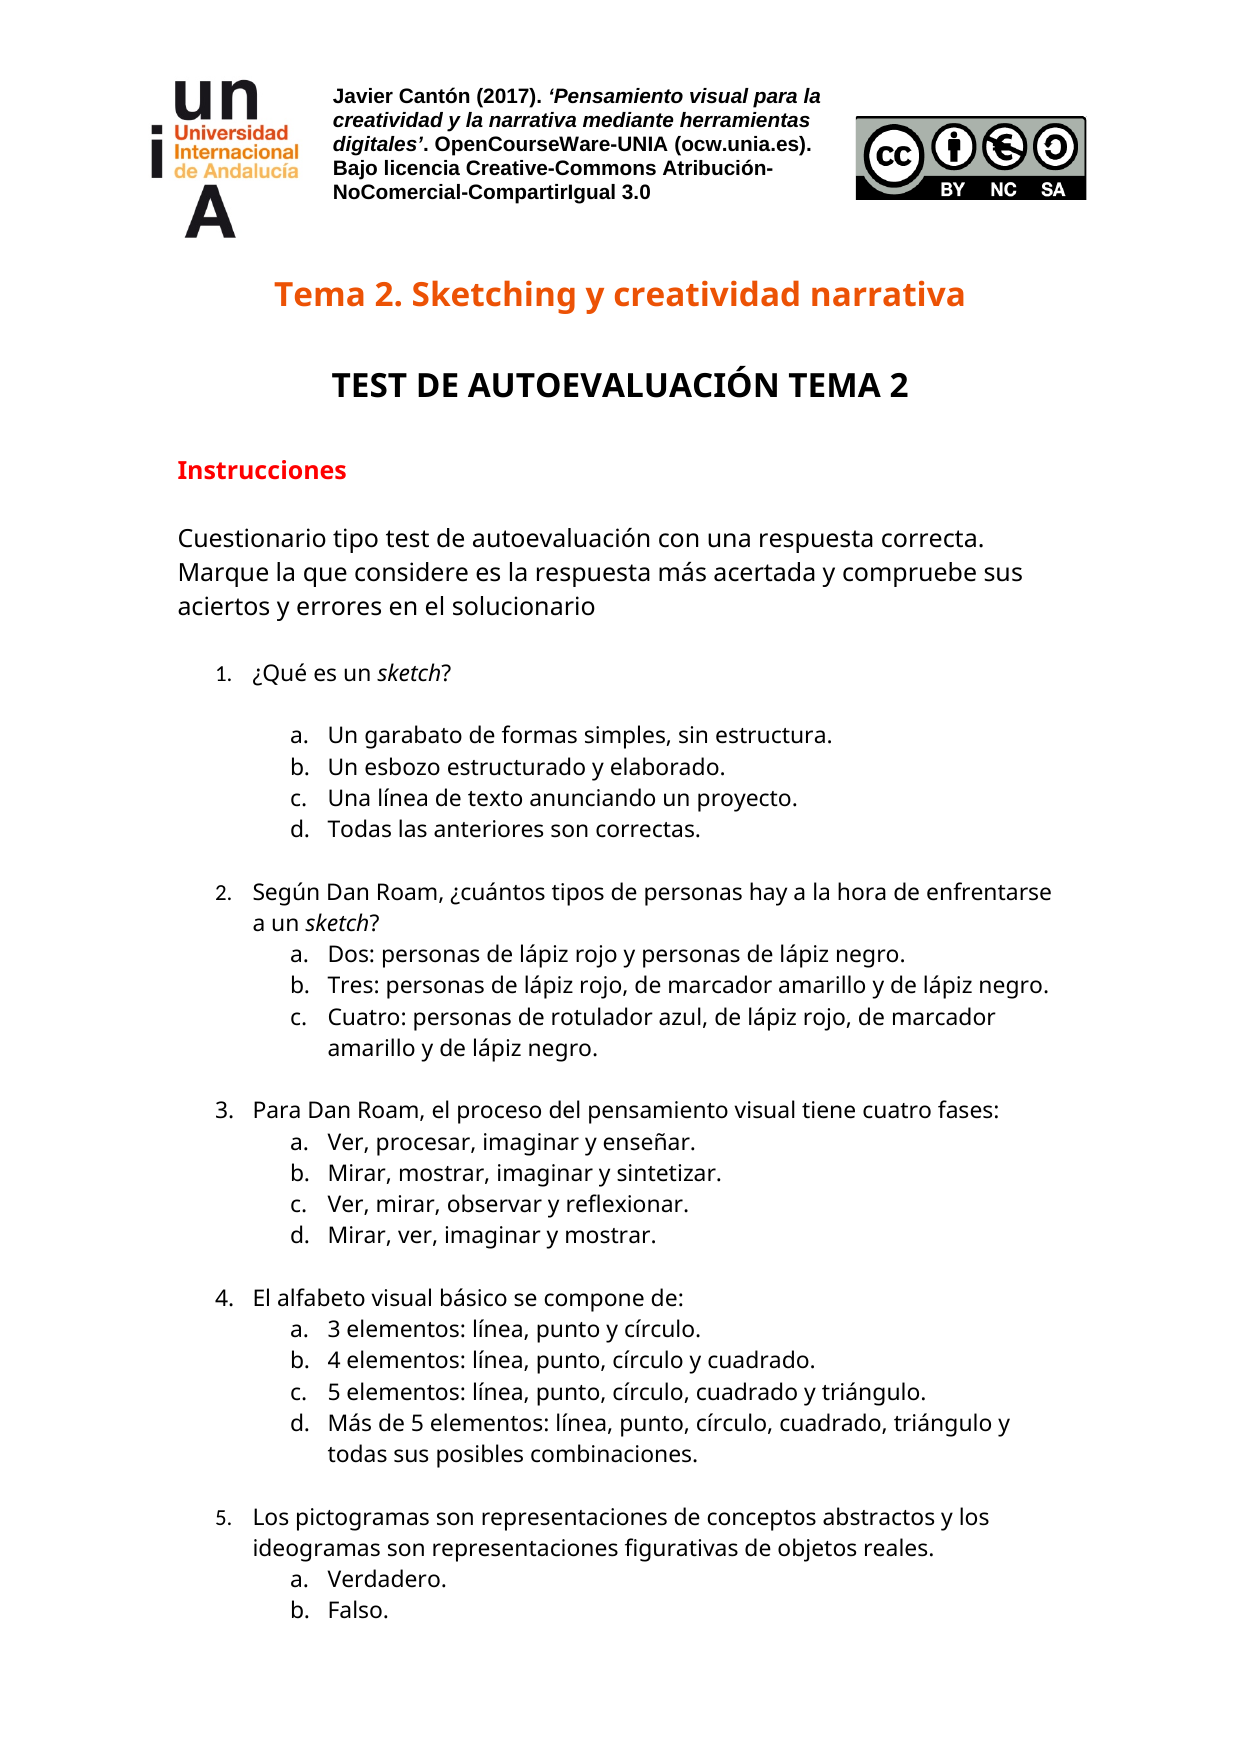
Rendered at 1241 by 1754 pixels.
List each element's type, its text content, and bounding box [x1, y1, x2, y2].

list Verdadero. [290, 1563, 1063, 1594]
list 5 elementos: línea, punto, círculo, cuadrado y triángulo. [290, 1376, 1063, 1407]
list Mirar, mostrar, imaginar y sintetizar. [290, 1157, 1063, 1188]
list Para Dan Roam, el proceso del pensamiento visual tiene cuatro fases: [215, 1094, 1063, 1126]
list Ver, mirar, observar y reflexionar. [290, 1188, 1063, 1219]
list El alfabeto visual básico se compone de: [215, 1282, 1063, 1313]
list ¿Qué es un sketch? [215, 657, 1063, 688]
list Los pictogramas son representaciones de conceptos abstractos y los ideogramas son representaciones figurativas de objetos reales. [215, 1501, 1063, 1563]
list Todas las anteriores son correctas. [290, 813, 1063, 844]
list 4 elementos: línea, punto, círculo y cuadrado. [290, 1344, 1063, 1376]
text Cuestionario tipo test de autoevaluación con una respuesta correcta. Marque la que considere es la respuesta más acertada y compruebe sus aciertos y errores en el solucionario [177, 521, 1063, 623]
text Instrucciones [177, 453, 1063, 487]
list Tres: personas de lápiz rojo, de marcador amarillo y de lápiz negro. [290, 969, 1063, 1001]
list Una línea de texto anunciando un proyecto. [290, 782, 1063, 813]
list Falso. [290, 1594, 1063, 1626]
list Un garabato de formas simples, sin estructura. [290, 719, 1063, 751]
list Un esbozo estructurado y elaborado. [290, 751, 1063, 782]
list Según Dan Roam, ¿cuántos tipos de personas hay a la hora de enfrentarse a un sketch? [215, 876, 1063, 938]
list 3 elementos: línea, punto y círculo. [290, 1313, 1063, 1344]
list Ver, procesar, imaginar y enseñar. [290, 1126, 1063, 1157]
text TEST DE AUTOEVALUACIÓN TEMA 2 [177, 362, 1063, 407]
list Más de 5 elementos: línea, punto, círculo, cuadrado, triángulo y todas sus posibles combinaciones. [290, 1407, 1063, 1469]
list Mirar, ver, imaginar y mostrar. [290, 1219, 1063, 1251]
list Dos: personas de lápiz rojo y personas de lápiz negro. [290, 938, 1063, 969]
text Tema 2. Sketching y creatividad narrativa [177, 271, 1063, 316]
list Cuatro: personas de rotulador azul, de lápiz rojo, de marcador amarillo y de lápiz negro. [290, 1001, 1063, 1063]
